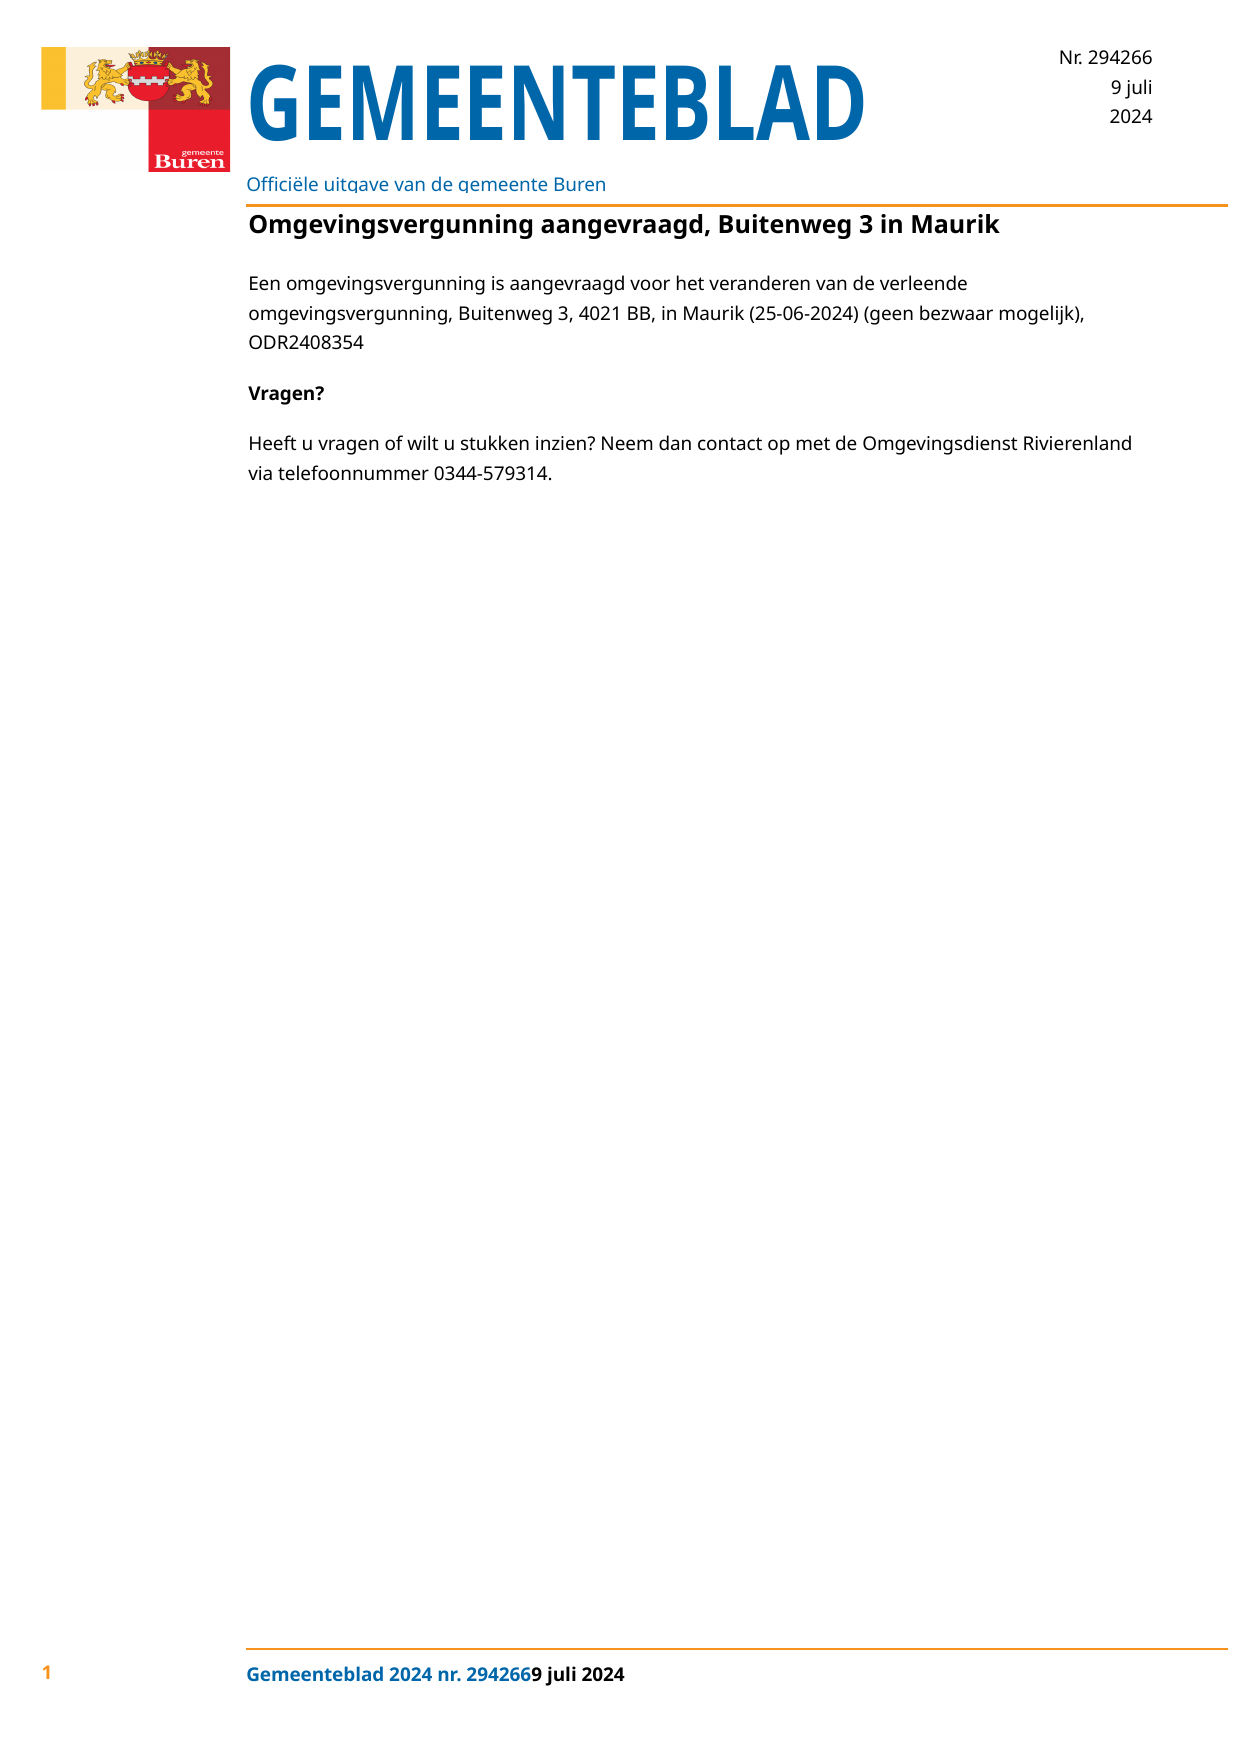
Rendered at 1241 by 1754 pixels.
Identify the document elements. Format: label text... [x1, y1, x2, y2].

picture [41, 47, 231, 172]
text Heeft u vragen of wilt u stukken inzien? Neem dan contact op met de Omgevingsdienst Rivierenland via telefoonnummer 0344-579314. [248, 430, 1152, 486]
text Omgevingsvergunning aangevraagd, Buitenweg 3 in Maurik [248, 207, 1152, 241]
text Vragen? [248, 380, 1152, 406]
text Een omgevingsvergunning is aangevraagd voor het veranderen van de verleende omgevingsvergunning, Buitenweg 3, 4021 BB, in Maurik (25-06-2024) (geen bezwaar mogelijk), ODR2408354 [248, 270, 1152, 355]
